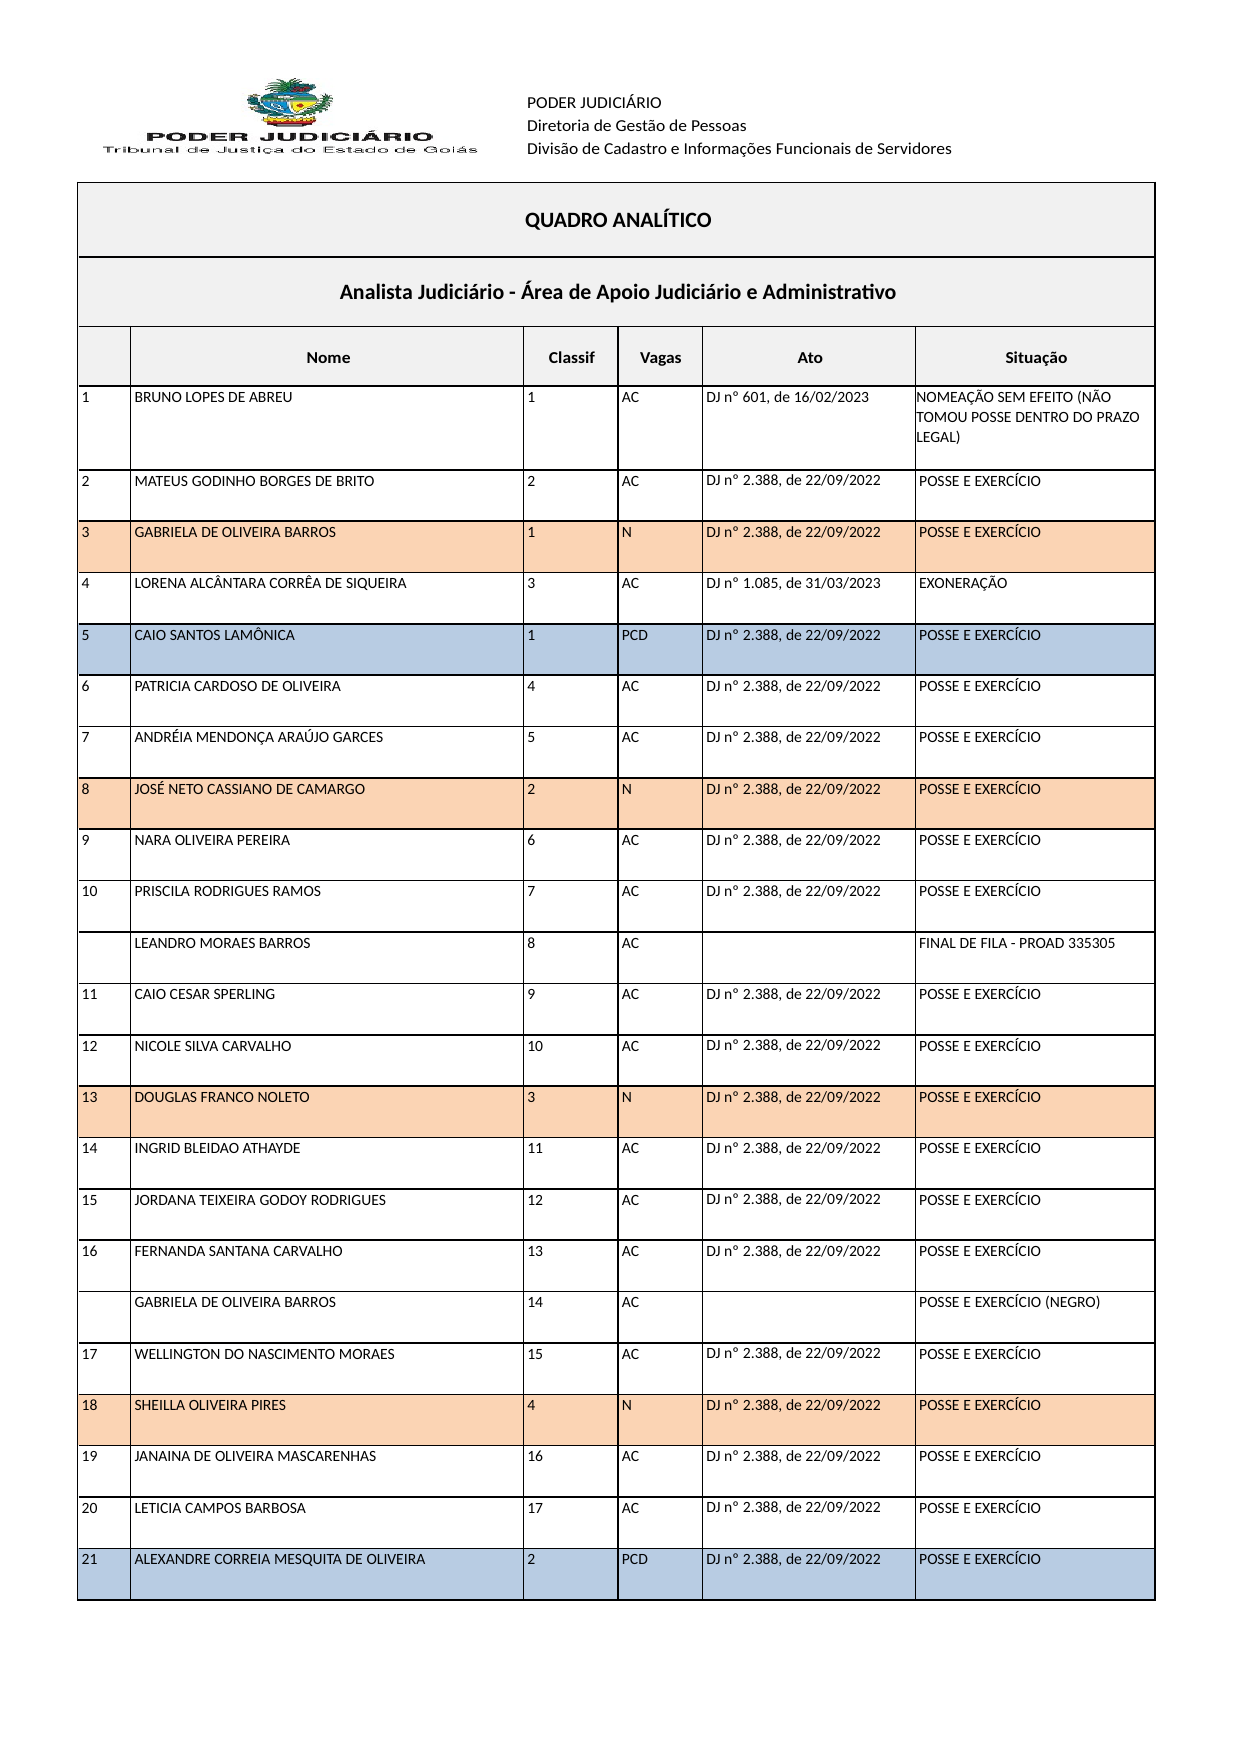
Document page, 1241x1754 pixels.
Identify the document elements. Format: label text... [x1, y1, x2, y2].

table_cell DJ nº 2.388, de 22/09/2022 [703, 1446, 915, 1496]
table_cell CAIO SANTOS LAMÔNICA [131, 625, 523, 674]
table_cell AC [619, 881, 702, 931]
table_cell DJ nº 2.388, de 22/09/2022 [703, 1549, 915, 1599]
table_cell POSSE E EXERCÍCIO [916, 881, 1154, 931]
table_cell EXONERAÇÃO [916, 573, 1154, 623]
table_cell DJ nº 2.388, de 22/09/2022 [703, 1036, 915, 1085]
table_cell NOMEAÇÃO SEM EFEITO (NÃO TOMOU POSSE DENTRO DO PRAZO LEGAL) [916, 387, 1154, 469]
table_cell 2 [524, 471, 617, 520]
table_cell 4 [524, 1395, 617, 1445]
table_cell WELLINGTON DO NASCIMENTO MORAES [131, 1344, 523, 1393]
table_cell BRUNO LOPES DE ABREU [131, 387, 523, 469]
table_cell 2 [524, 779, 617, 828]
table_cell POSSE E EXERCÍCIO [916, 1446, 1154, 1496]
table_cell POSSE E EXERCÍCIO [916, 1036, 1154, 1085]
table_cell POSSE E EXERCÍCIO (NEGRO) [916, 1292, 1154, 1342]
text Divisão de Cadastro e Informações Funcionais de Servidores [527, 138, 1167, 158]
table_cell INGRID BLEIDAO ATHAYDE [131, 1138, 523, 1188]
table_cell GABRIELA DE OLIVEIRA BARROS [131, 1292, 523, 1342]
table_cell POSSE E EXERCÍCIO [916, 1498, 1154, 1547]
table_cell POSSE E EXERCÍCIO [916, 676, 1154, 726]
table_cell GABRIELA DE OLIVEIRA BARROS [131, 522, 523, 572]
table_cell 20 [78, 1497, 130, 1547]
table_cell LEANDRO MORAES BARROS [131, 933, 523, 982]
table_cell 11 [524, 1138, 617, 1188]
table_cell POSSE E EXERCÍCIO [916, 471, 1154, 520]
text PODER JUDICIÁRIO [527, 93, 1167, 113]
table_cell AC [619, 1138, 702, 1188]
table_cell 1 [524, 625, 617, 674]
table_cell DJ nº 2.388, de 22/09/2022 [703, 1241, 915, 1291]
table_cell 15 [78, 1189, 130, 1239]
table_cell DJ nº 2.388, de 22/09/2022 [703, 1395, 915, 1445]
table_cell N [619, 522, 702, 572]
table_cell 5 [524, 727, 617, 777]
table_cell POSSE E EXERCÍCIO [916, 779, 1154, 828]
table_cell POSSE E EXERCÍCIO [916, 522, 1154, 572]
table_cell 14 [78, 1138, 130, 1188]
table_cell Analista Judiciário - Área de Apoio Judiciário e Administrativo [78, 257, 1154, 326]
table_cell [703, 1292, 915, 1342]
table_cell 6 [524, 830, 617, 880]
table_cell DJ nº 2.388, de 22/09/2022 [703, 471, 915, 520]
table_cell AC [619, 1446, 702, 1496]
table_cell ANDRÉIA MENDONÇA ARAÚJO GARCES [131, 727, 523, 777]
table_cell 1 [524, 522, 617, 572]
table_cell DJ nº 2.388, de 22/09/2022 [703, 1138, 915, 1188]
table_cell 9 [78, 829, 130, 880]
table_cell AC [619, 984, 702, 1034]
table_cell DJ nº 2.388, de 22/09/2022 [703, 830, 915, 880]
table_cell 5 [78, 624, 130, 674]
table_cell 3 [78, 521, 130, 572]
table_cell AC [619, 471, 702, 520]
table_cell Classif [524, 327, 617, 385]
table_cell Situação [916, 327, 1154, 385]
table_cell JANAINA DE OLIVEIRA MASCARENHAS [131, 1446, 523, 1496]
table_cell DJ nº 2.388, de 22/09/2022 [703, 522, 915, 572]
table_cell PCD [619, 1549, 702, 1599]
table_cell [703, 933, 915, 982]
table_cell POSSE E EXERCÍCIO [916, 830, 1154, 880]
table_cell N [619, 1395, 702, 1445]
table_cell 13 [78, 1086, 130, 1137]
table_cell DJ nº 1.085, de 31/03/2023 [703, 573, 915, 623]
table_cell AC [619, 1241, 702, 1291]
text Diretoria de Gestão de Pessoas [527, 116, 1167, 136]
table_cell DJ nº 2.388, de 22/09/2022 [703, 1344, 915, 1393]
table_cell DJ nº 601, de 16/02/2023 [703, 387, 915, 469]
table_cell AC [619, 1344, 702, 1393]
table_cell DOUGLAS FRANCO NOLETO [131, 1087, 523, 1137]
table_cell POSSE E EXERCÍCIO [916, 1138, 1154, 1188]
table_cell 15 [524, 1344, 617, 1393]
table_cell POSSE E EXERCÍCIO [916, 1087, 1154, 1137]
table_cell DJ nº 2.388, de 22/09/2022 [703, 727, 915, 777]
table_cell 16 [78, 1240, 130, 1291]
table_cell 12 [78, 1035, 130, 1085]
table_cell DJ nº 2.388, de 22/09/2022 [703, 779, 915, 828]
table_cell AC [619, 1036, 702, 1085]
table_cell AC [619, 1498, 702, 1547]
table_cell POSSE E EXERCÍCIO [916, 1344, 1154, 1393]
table_cell 13 [524, 1241, 617, 1291]
table_cell AC [619, 387, 702, 469]
table_cell JORDANA TEIXEIRA GODOY RODRIGUES [131, 1190, 523, 1239]
table_cell Vagas [619, 327, 702, 385]
table_cell JOSÉ NETO CASSIANO DE CAMARGO [131, 779, 523, 828]
table_cell 18 [78, 1395, 130, 1445]
table_cell CAIO CESAR SPERLING [131, 984, 523, 1034]
table_cell DJ nº 2.388, de 22/09/2022 [703, 625, 915, 674]
table_cell 6 [78, 675, 130, 726]
table_cell 16 [524, 1446, 617, 1496]
table_cell 19 [78, 1446, 130, 1496]
table_cell 7 [78, 727, 130, 777]
table_cell 11 [78, 984, 130, 1034]
table_cell POSSE E EXERCÍCIO [916, 1241, 1154, 1291]
table_cell Ato [703, 327, 915, 385]
table_cell 8 [524, 933, 617, 982]
table_cell POSSE E EXERCÍCIO [916, 625, 1154, 674]
table_cell DJ nº 2.388, de 22/09/2022 [703, 1498, 915, 1547]
table_cell AC [619, 727, 702, 777]
table_cell 2 [78, 470, 130, 520]
table_cell 2 [524, 1549, 617, 1599]
table_cell DJ nº 2.388, de 22/09/2022 [703, 984, 915, 1034]
table_cell AC [619, 830, 702, 880]
table_cell 10 [524, 1036, 617, 1085]
table_cell PCD [619, 625, 702, 674]
table_cell AC [619, 1292, 702, 1342]
table_cell POSSE E EXERCÍCIO [916, 727, 1154, 777]
table_cell 3 [524, 573, 617, 623]
table_cell 8 [78, 778, 130, 828]
table_cell FERNANDA SANTANA CARVALHO [131, 1241, 523, 1291]
table_header QUADRO ANALÍTICO [78, 183, 1154, 256]
table_cell AC [619, 573, 702, 623]
table_cell 10 [78, 881, 130, 931]
table_cell 14 [524, 1292, 617, 1342]
table_cell 21 [78, 1549, 130, 1599]
table_cell DJ nº 2.388, de 22/09/2022 [703, 881, 915, 931]
table_cell POSSE E EXERCÍCIO [916, 1549, 1154, 1599]
table_cell 17 [78, 1343, 130, 1393]
table_cell 1 [78, 386, 130, 469]
table_cell AC [619, 676, 702, 726]
table_cell SHEILLA OLIVEIRA PIRES [131, 1395, 523, 1445]
table_cell LORENA ALCÂNTARA CORRÊA DE SIQUEIRA [131, 573, 523, 623]
table_cell POSSE E EXERCÍCIO [916, 984, 1154, 1034]
table_cell 7 [524, 881, 617, 931]
table_cell POSSE E EXERCÍCIO [916, 1395, 1154, 1445]
table_cell [78, 327, 130, 385]
table_cell 12 [524, 1190, 617, 1239]
table_cell LETICIA CAMPOS BARBOSA [131, 1498, 523, 1547]
table_cell 3 [524, 1087, 617, 1137]
table_cell 4 [524, 676, 617, 726]
table_cell DJ nº 2.388, de 22/09/2022 [703, 676, 915, 726]
table_cell DJ nº 2.388, de 22/09/2022 [703, 1087, 915, 1137]
table_cell 1 [524, 387, 617, 469]
table_cell [78, 932, 130, 982]
table_cell Nome [131, 327, 523, 385]
table_cell PATRICIA CARDOSO DE OLIVEIRA [131, 676, 523, 726]
table_cell NARA OLIVEIRA PEREIRA [131, 830, 523, 880]
table_cell N [619, 779, 702, 828]
table_cell [78, 1292, 130, 1342]
table_cell POSSE E EXERCÍCIO [916, 1190, 1154, 1239]
table_cell 4 [78, 573, 130, 623]
table_cell PRISCILA RODRIGUES RAMOS [131, 881, 523, 931]
table_cell AC [619, 1190, 702, 1239]
table_cell 17 [524, 1498, 617, 1547]
table_cell 9 [524, 984, 617, 1034]
table_cell N [619, 1087, 702, 1137]
table_cell ALEXANDRE CORREIA MESQUITA DE OLIVEIRA [131, 1549, 523, 1599]
table_cell DJ nº 2.388, de 22/09/2022 [703, 1190, 915, 1239]
table_cell NICOLE SILVA CARVALHO [131, 1036, 523, 1085]
table_cell MATEUS GODINHO BORGES DE BRITO [131, 471, 523, 520]
table_cell AC [619, 933, 702, 982]
table_cell FINAL DE FILA - PROAD 335305 [916, 933, 1154, 982]
picture [103, 78, 478, 154]
